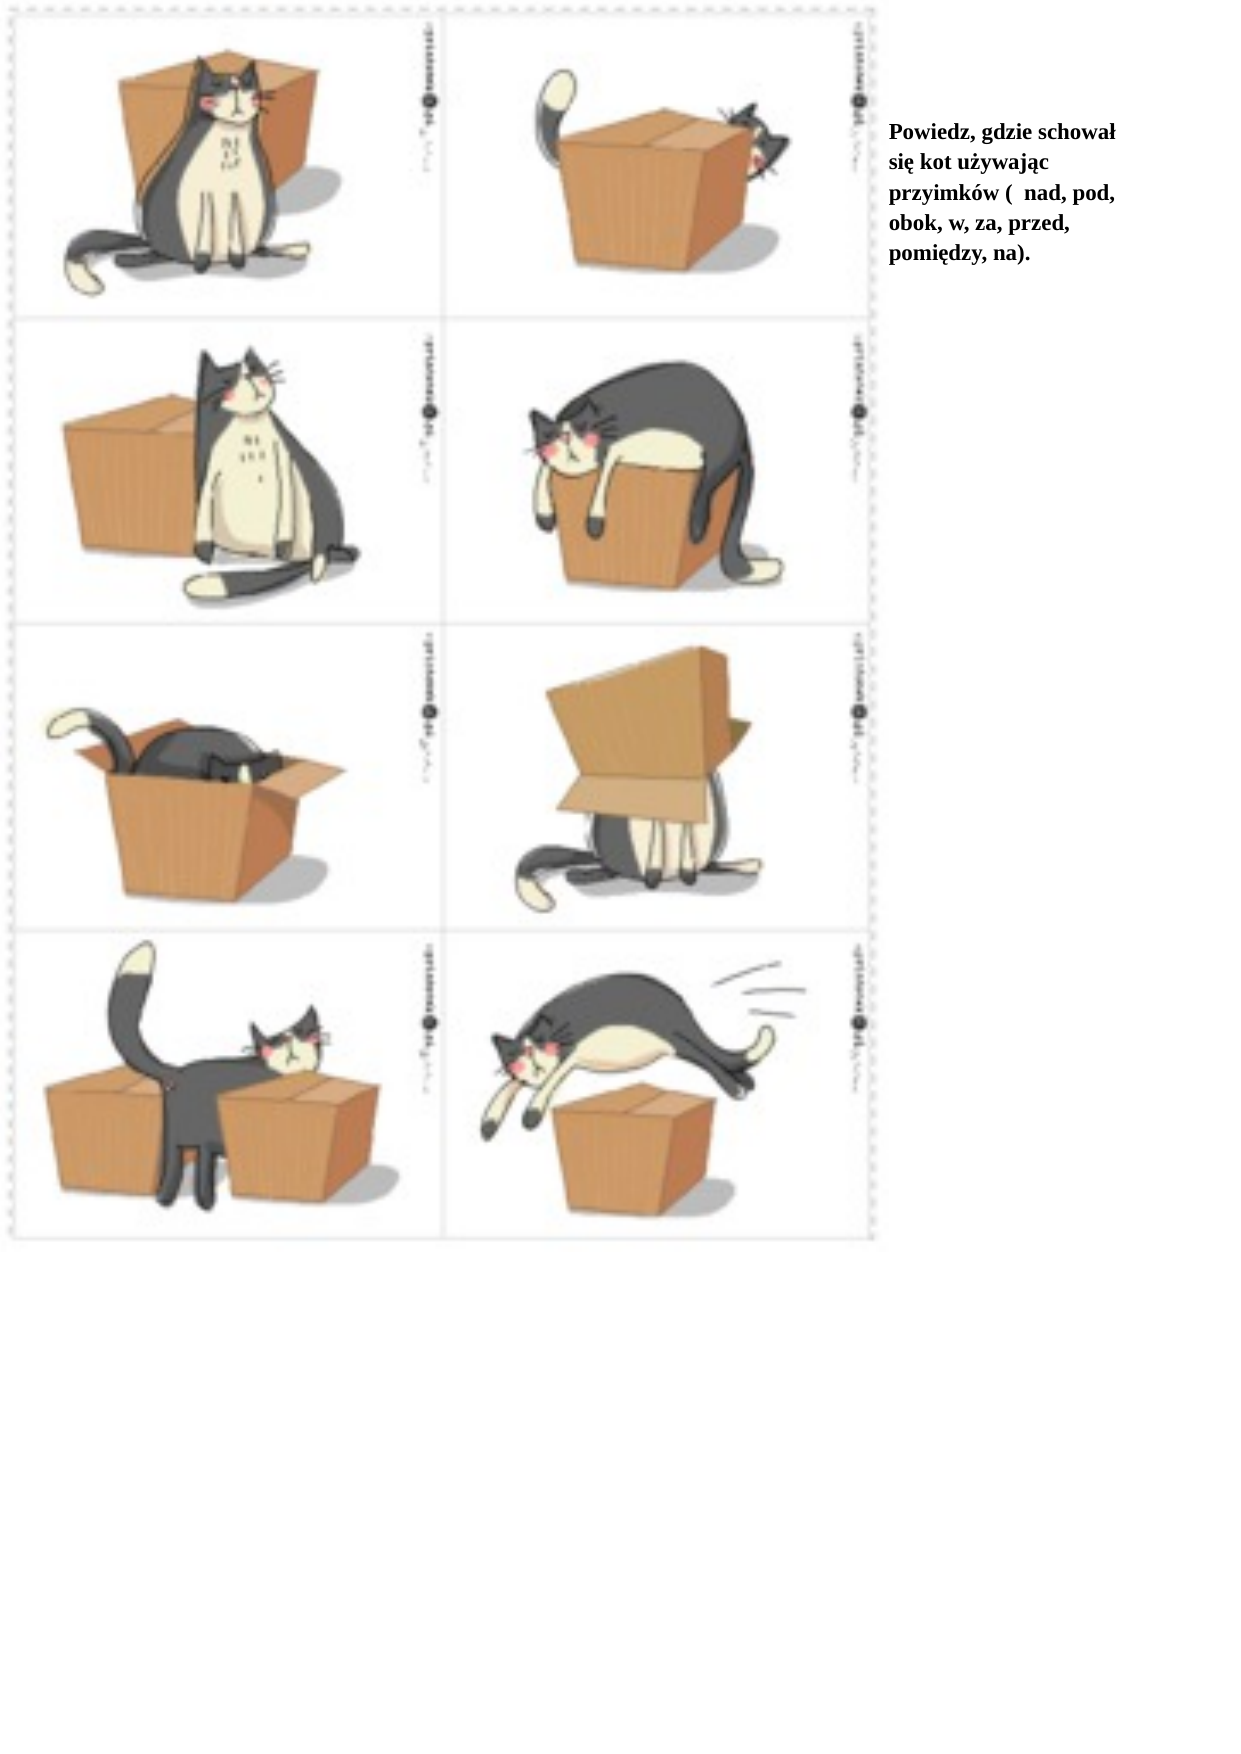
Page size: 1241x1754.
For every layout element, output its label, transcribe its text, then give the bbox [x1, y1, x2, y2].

text Powiedz, gdzie schował się kot używając przyimków ( nad, pod, obok, w, za, przed, pomiędzy, na). [889, 118, 1122, 265]
picture [0, 0, 889, 1252]
